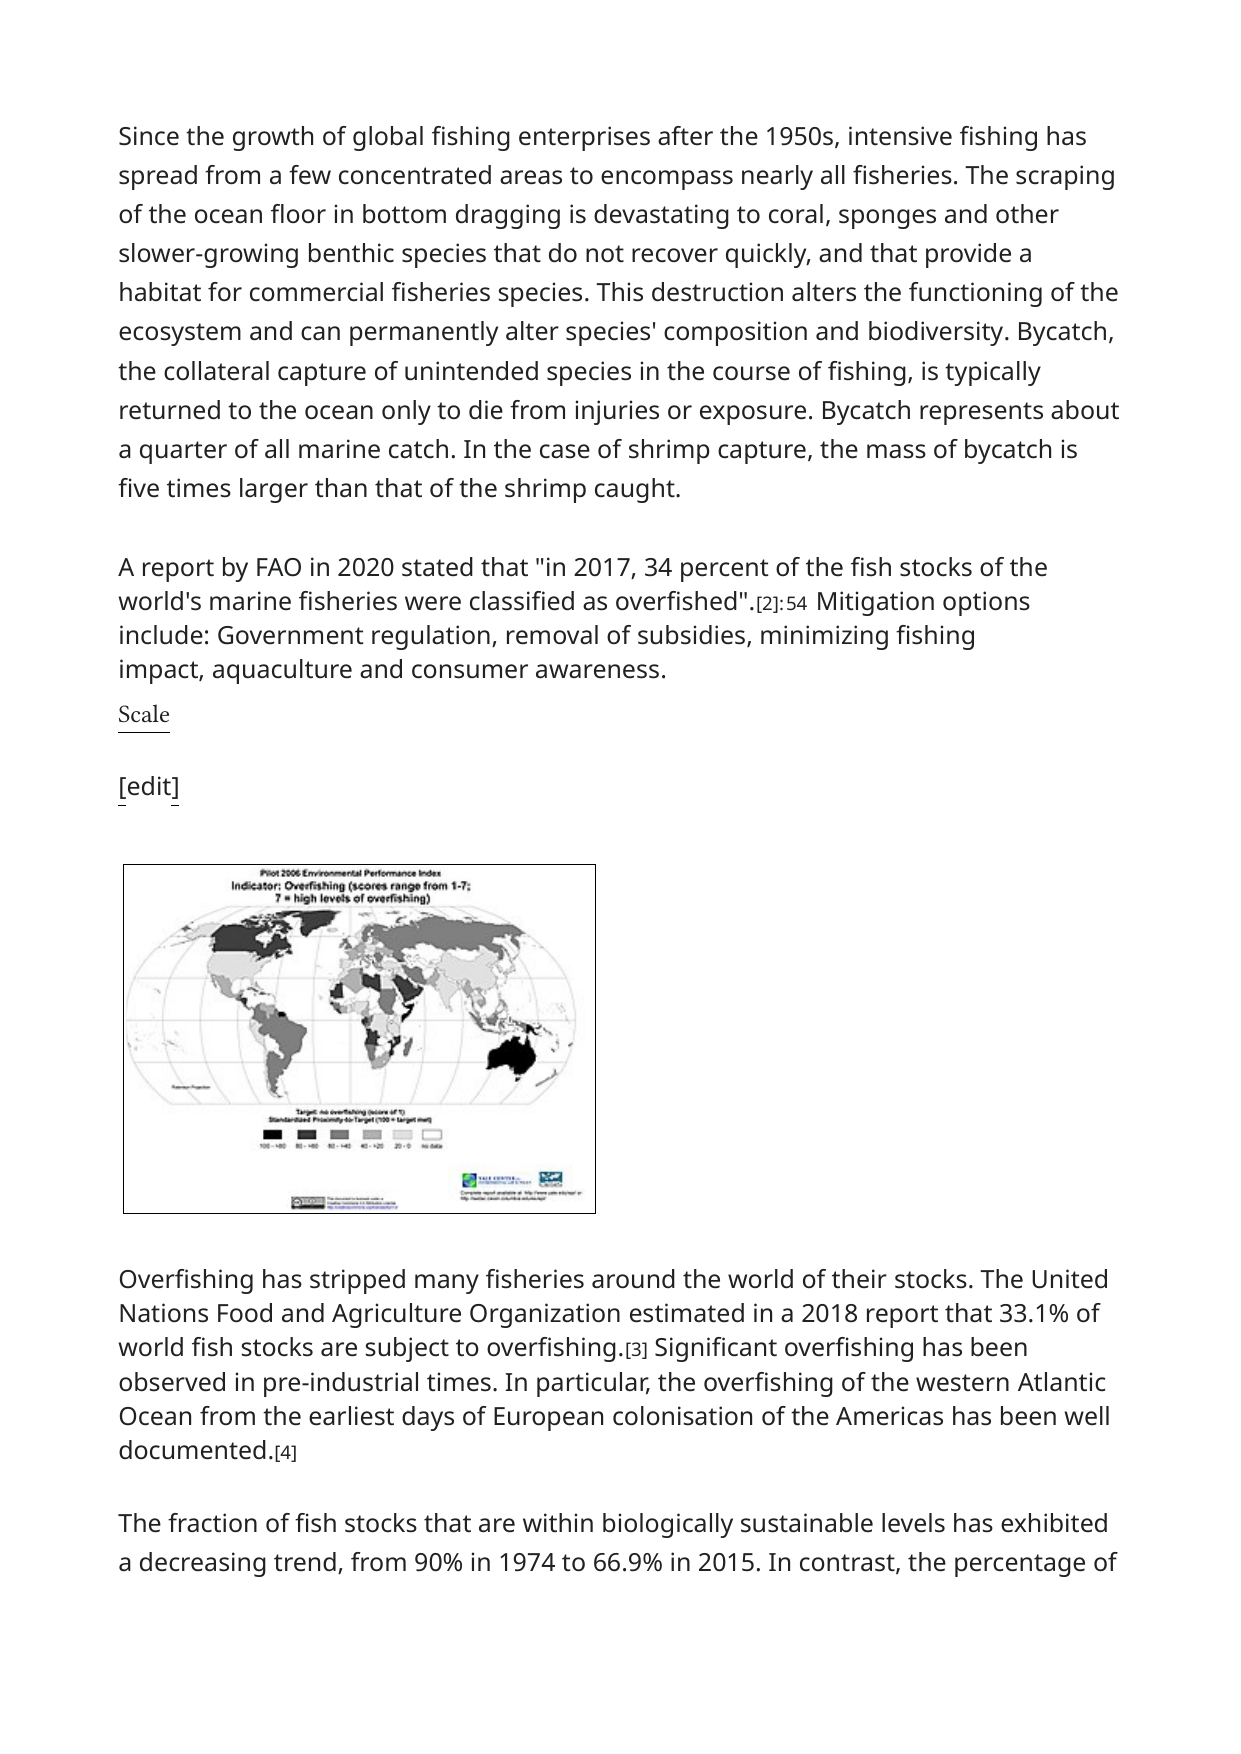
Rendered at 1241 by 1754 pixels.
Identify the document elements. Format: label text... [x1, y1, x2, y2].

subtitle Scale [118, 700, 1122, 732]
text [edit] [118, 768, 1122, 806]
text Since the growth of global fishing enterprises after the 1950s, intensive fishing has spread from a few concentrated areas to encompass nearly all fisheries. The scraping of the ocean floor in bottom dragging is devastating to coral, sponges and other slower-growing benthic species that do not recover quickly, and that provide a habitat for commercial fisheries species. This destruction alters the functioning of the ecosystem and can permanently alter species' composition and biodiversity. Bycatch, the collateral capture of unintended species in the course of fishing, is typically returned to the ocean only to die from injuries or exposure. Bycatch represents about a quarter of all marine catch. In the case of shrimp capture, the mass of bycatch is five times larger than that of the shrimp caught. [118, 118, 1122, 505]
text A report by FAO in 2020 stated that "in 2017, 34 percent of the fish stocks of the world's marine fisheries were classified as overfished".[2]: 54 Mitigation options include: Government regulation, removal of subsidies, minimizing fishing impact, aquaculture and consumer awareness. [118, 549, 1122, 686]
text Overfishing has stripped many fisheries around the world of their stocks. The United Nations Food and Agriculture Organization estimated in a 2018 report that 33.1% of world fish stocks are subject to overfishing.[3] Significant overfishing has been observed in pre-industrial times. In particular, the overfishing of the western Atlantic Ocean from the earliest days of European colonisation of the Americas has been well documented.[4] [118, 1262, 1122, 1466]
picture [125, 866, 592, 1211]
text The fraction of fish stocks that are within biologically sustainable levels has exhibited a decreasing trend, from 90% in 1974 to 66.9% in 2015. In contrast, the percentage of [118, 1506, 1122, 1579]
